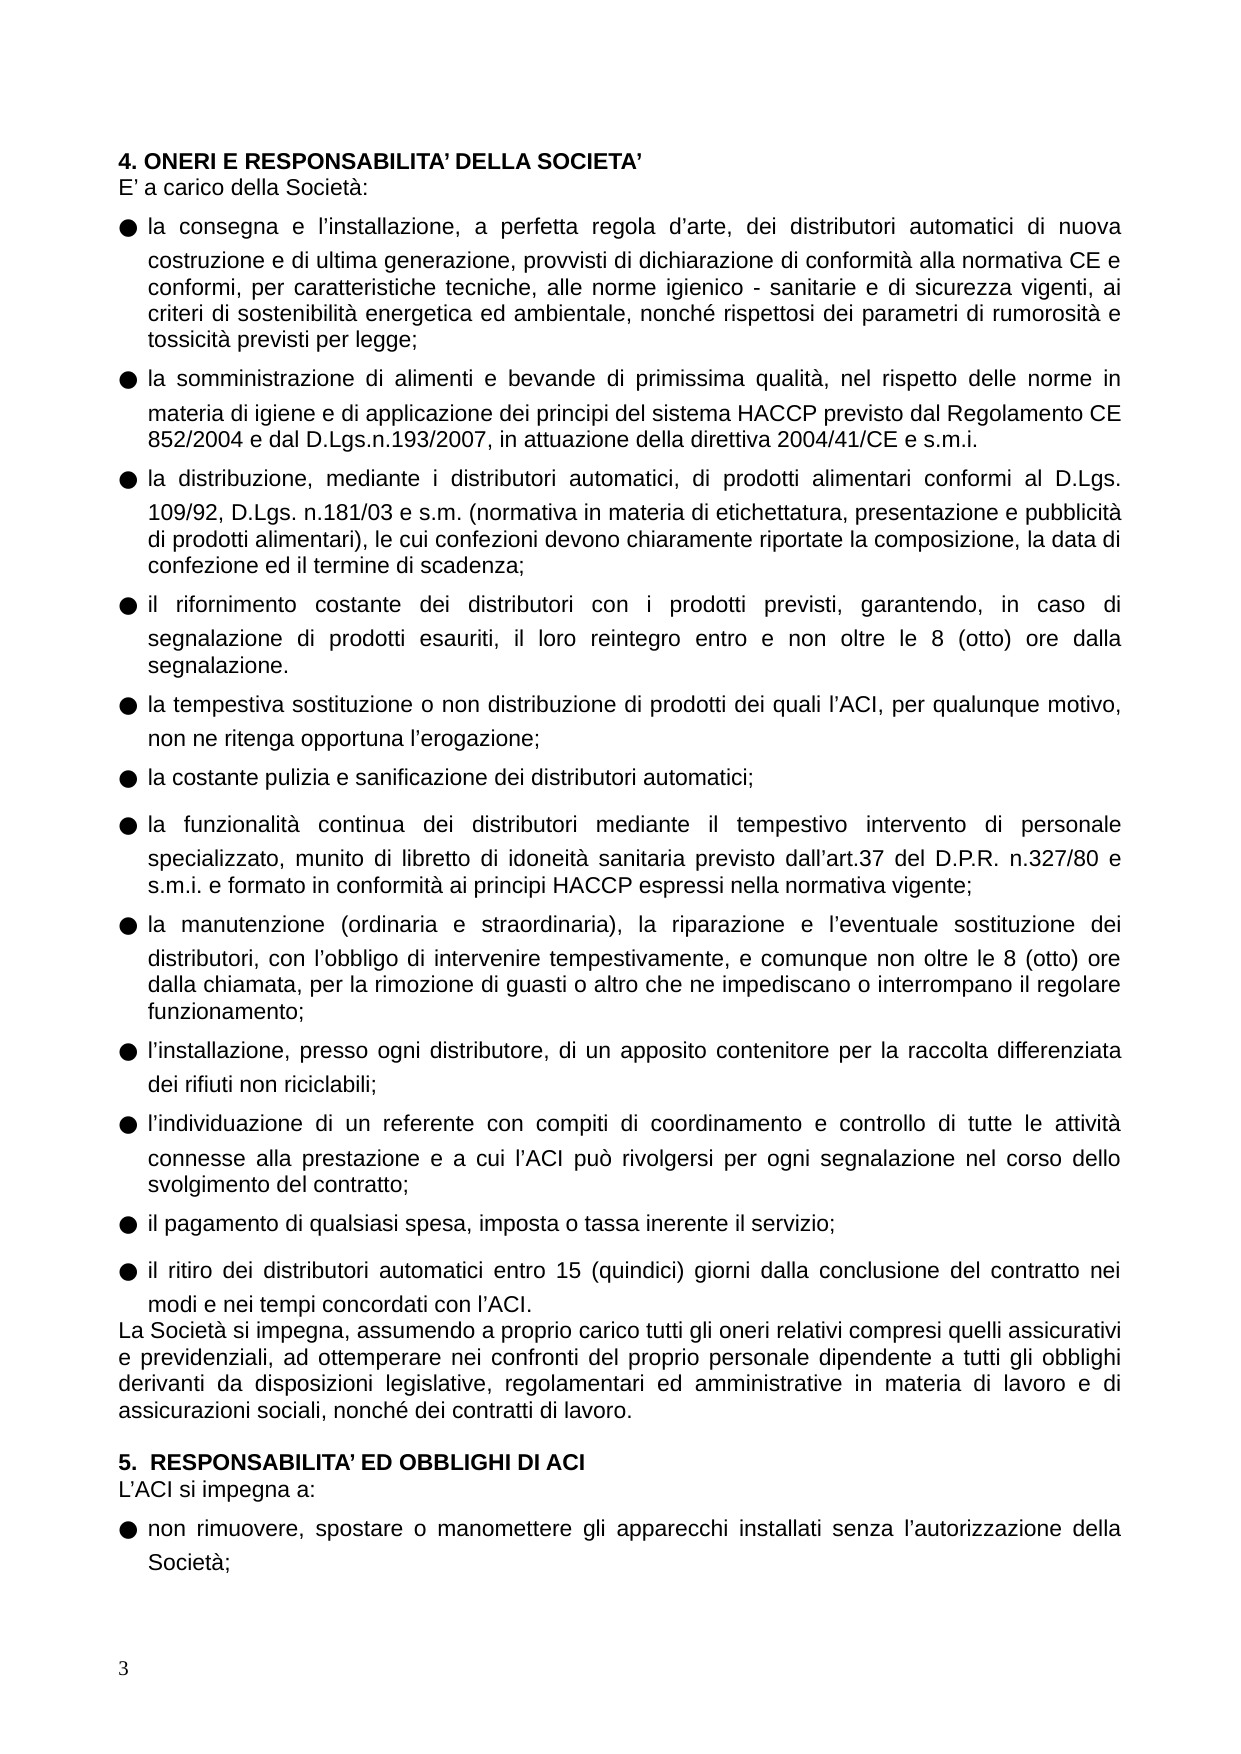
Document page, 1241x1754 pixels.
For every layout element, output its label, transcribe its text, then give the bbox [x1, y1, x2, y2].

text 5. RESPONSABILITA’ ED OBBLIGHI DI ACI [118, 1449, 1122, 1476]
list la funzionalità continua dei distributori mediante il tempestivo intervento di personale specializzato, munito di libretto di idoneità sanitaria previsto dall’art.37 del D.P.R. n.327/80 e s.m.i. e formato in conformità ai principi HACCP espressi nella normativa vigente; [118, 798, 1122, 898]
list non rimuovere, spostare o manomettere gli apparecchi installati senza l’autorizzazione della Società; [118, 1502, 1122, 1575]
list la costante pulizia e sanificazione dei distributori automatici; [118, 751, 1122, 798]
list la tempestiva sostituzione o non distribuzione di prodotti dei quali l’ACI, per qualunque motivo, non ne ritenga opportuna l’erogazione; [118, 678, 1122, 751]
text E’ a carico della Società: [118, 174, 1122, 200]
text 4. ONERI E RESPONSABILITA’ DELLA SOCIETA’ [118, 148, 1122, 174]
list la manutenzione (ordinaria e straordinaria), la riparazione e l’eventuale sostituzione dei distributori, con l’obbligo di intervenire tempestivamente, e comunque non oltre le 8 (otto) ore dalla chiamata, per la rimozione di guasti o altro che ne impediscano o interrompano il regolare funzionamento; [118, 898, 1122, 1024]
list il rifornimento costante dei distributori con i prodotti previsti, garantendo, in caso di segnalazione di prodotti esauriti, il loro reintegro entro e non oltre le 8 (otto) ore dalla segnalazione. [118, 578, 1122, 678]
list la somministrazione di alimenti e bevande di primissima qualità, nel rispetto delle norme in materia di igiene e di applicazione dei principi del sistema HACCP previsto dal Regolamento CE 852/2004 e dal D.Lgs.n.193/2007, in attuazione della direttiva 2004/41/CE e s.m.i. [118, 353, 1122, 452]
list il ritiro dei distributori automatici entro 15 (quindici) giorni dalla conclusione del contratto nei modi e nei tempi concordati con l’ACI. [118, 1244, 1122, 1317]
text La Società si impegna, assumendo a proprio carico tutti gli oneri relativi compresi quelli assicurativi e previdenziali, ad ottemperare nei confronti del proprio personale dipendente a tutti gli obblighi derivanti da disposizioni legislative, regolamentari ed amministrative in materia di lavoro e di assicurazioni sociali, nonché dei contratti di lavoro. [118, 1317, 1122, 1423]
list il pagamento di qualsiasi spesa, imposta o tassa inerente il servizio; [118, 1197, 1122, 1244]
list la distribuzione, mediante i distributori automatici, di prodotti alimentari conformi al D.Lgs. 109/92, D.Lgs. n.181/03 e s.m. (normativa in materia di etichettatura, presentazione e pubblicità di prodotti alimentari), le cui confezioni devono chiaramente riportate la composizione, la data di confezione ed il termine di scadenza; [118, 452, 1122, 578]
text L’ACI si impegna a: [118, 1476, 1122, 1502]
list l’installazione, presso ogni distributore, di un apposito contenitore per la raccolta differenziata dei rifiuti non riciclabili; [118, 1024, 1122, 1097]
list l’individuazione di un referente con compiti di coordinamento e controllo di tutte le attività connesse alla prestazione e a cui l’ACI può rivolgersi per ogni segnalazione nel corso dello svolgimento del contratto; [118, 1097, 1122, 1197]
list la consegna e l’installazione, a perfetta regola d’arte, dei distributori automatici di nuova costruzione e di ultima generazione, provvisti di dichiarazione di conformità alla normativa CE e conformi, per caratteristiche tecniche, alle norme igienico - sanitarie e di sicurezza vigenti, ai criteri di sostenibilità energetica ed ambientale, nonché rispettosi dei parametri di rumorosità e tossicità previsti per legge; [118, 200, 1122, 353]
